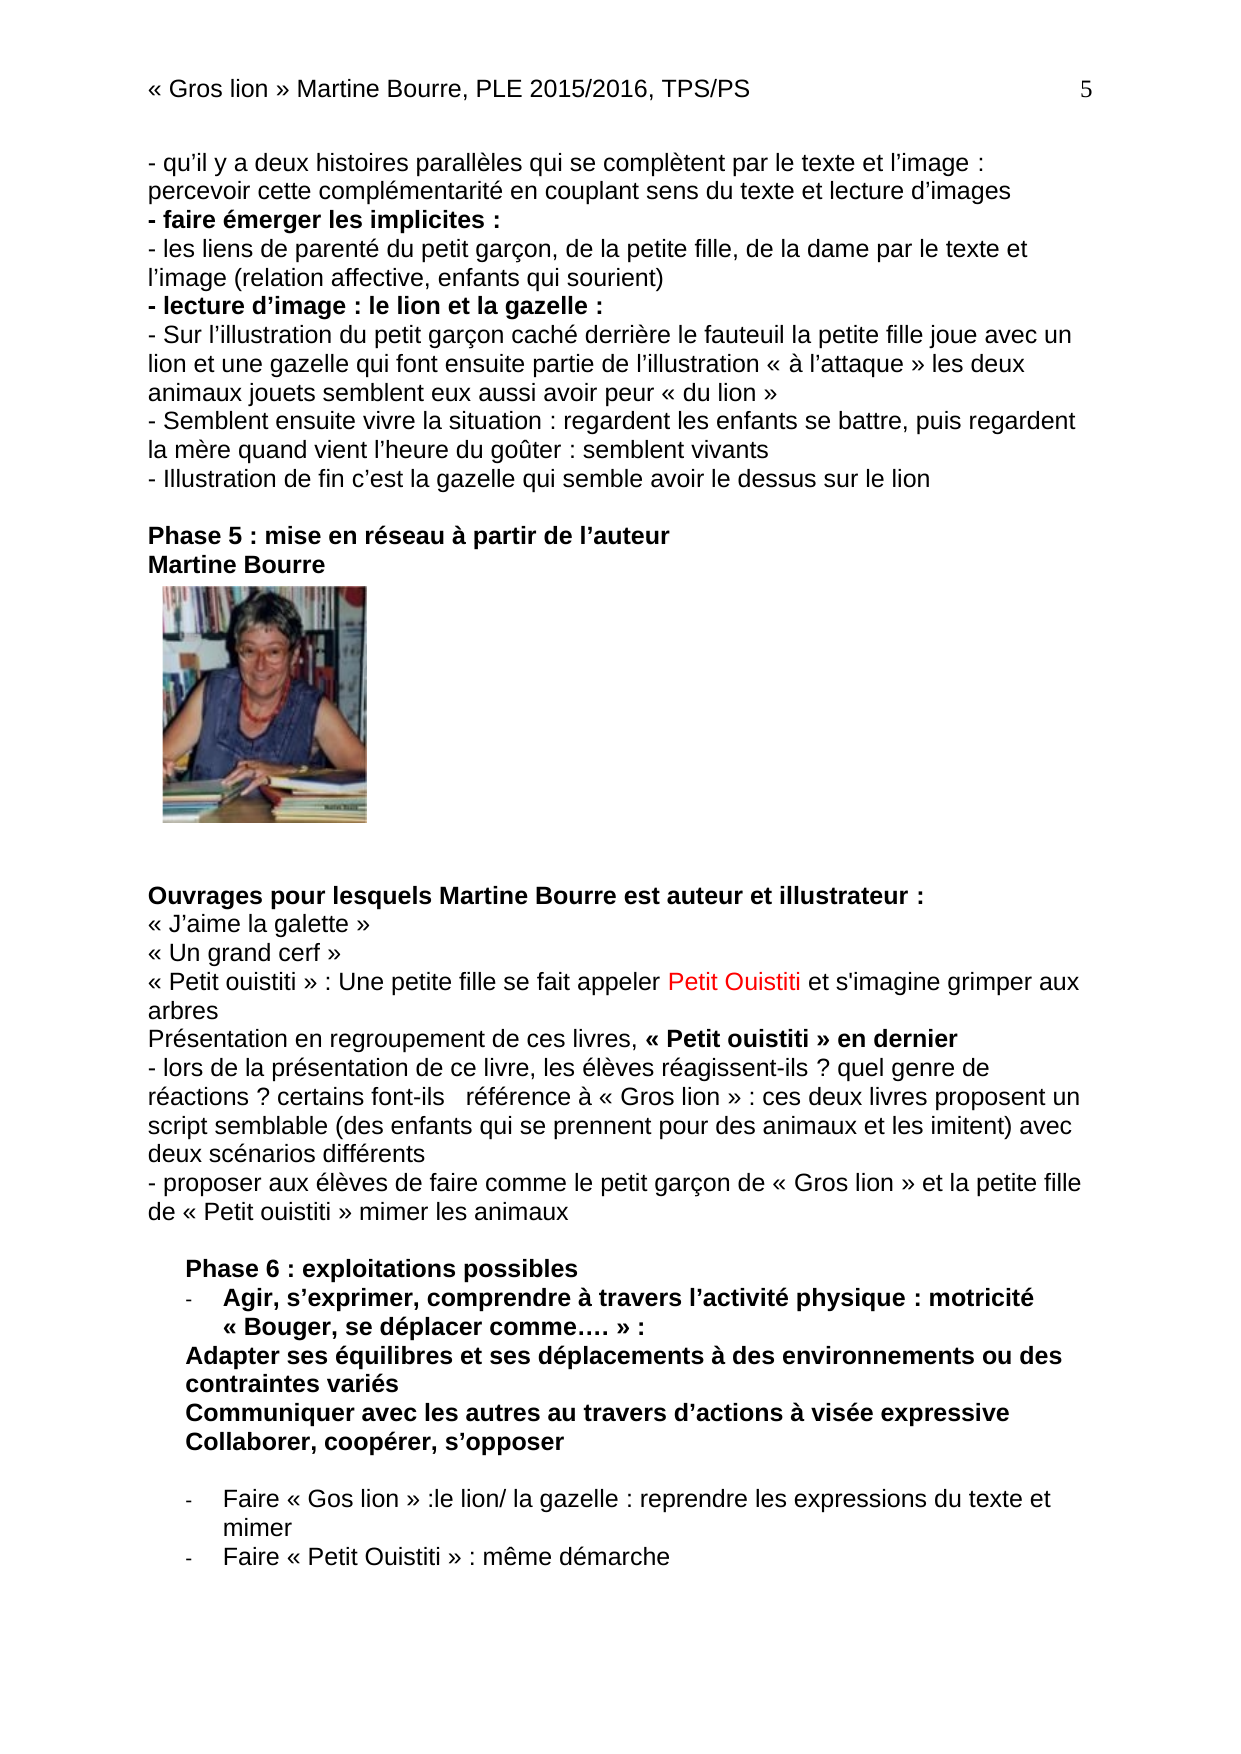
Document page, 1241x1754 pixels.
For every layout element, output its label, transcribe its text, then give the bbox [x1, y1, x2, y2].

text - Sur l’illustration du petit garçon caché derrière le fauteuil la petite fille joue avec un lion et une gazelle qui font ensuite partie de l’illustration « à l’attaque » les deux animaux jouets semblent eux aussi avoir peur « du lion » [148, 320, 1093, 406]
list Agir, s’exprimer, comprendre à travers l’activité physique : motricité « Bouger, se déplacer comme…. » : [185, 1283, 1093, 1341]
text « Un grand cerf » [148, 938, 1093, 967]
text - qu’il y a deux histoires parallèles qui se complètent par le texte et l’image : percevoir cette complémentarité en couplant sens du texte et lecture d’images [148, 148, 1093, 205]
text Phase 6 : exploitations possibles [185, 1254, 1093, 1283]
text Adapter ses équilibres et ses déplacements à des environnements ou des contraintes variés [185, 1341, 1093, 1398]
text Collaborer, coopérer, s’opposer [185, 1427, 1093, 1456]
text Ouvrages pour lesquels Martine Bourre est auteur et illustrateur : [148, 881, 1093, 909]
text - Illustration de fin c’est la gazelle qui semble avoir le dessus sur le lion [148, 464, 1093, 493]
text « J’aime la galette » [148, 909, 1093, 938]
picture [162, 586, 367, 823]
text - Semblent ensuite vivre la situation : regardent les enfants se battre, puis regardent la mère quand vient l’heure du goûter : semblent vivants [148, 406, 1093, 464]
text - proposer aux élèves de faire comme le petit garçon de « Gros lion » et la petite fille de « Petit ouistiti » mimer les animaux [148, 1168, 1093, 1226]
text Phase 5 : mise en réseau à partir de l’auteur [148, 521, 1093, 550]
text Présentation en regroupement de ces livres, « Petit ouistiti » en dernier [148, 1024, 1093, 1053]
text - lors de la présentation de ce livre, les élèves réagissent-ils ? quel genre de réactions ? certains font-ils référence à « Gros lion » : ces deux livres proposent un script semblable (des enfants qui se prennent pour des animaux et les imitent) avec deux scénarios différents [148, 1053, 1093, 1168]
text - faire émerger les implicites : [148, 205, 1093, 234]
text Communiquer avec les autres au travers d’actions à visée expressive [185, 1398, 1093, 1427]
text - lecture d’image : le lion et la gazelle : [148, 291, 1093, 320]
list Faire « Gos lion » :le lion/ la gazelle : reprendre les expressions du texte et mimer [185, 1484, 1093, 1542]
text Martine Bourre [148, 550, 1093, 579]
text « Petit ouistiti » : Une petite fille se fait appeler Petit Ouistiti et s'imagine grimper aux arbres [148, 967, 1093, 1024]
list Faire « Petit Ouistiti » : même démarche [185, 1542, 1093, 1571]
text - les liens de parenté du petit garçon, de la petite fille, de la dame par le texte et l’image (relation affective, enfants qui sourient) [148, 234, 1093, 291]
